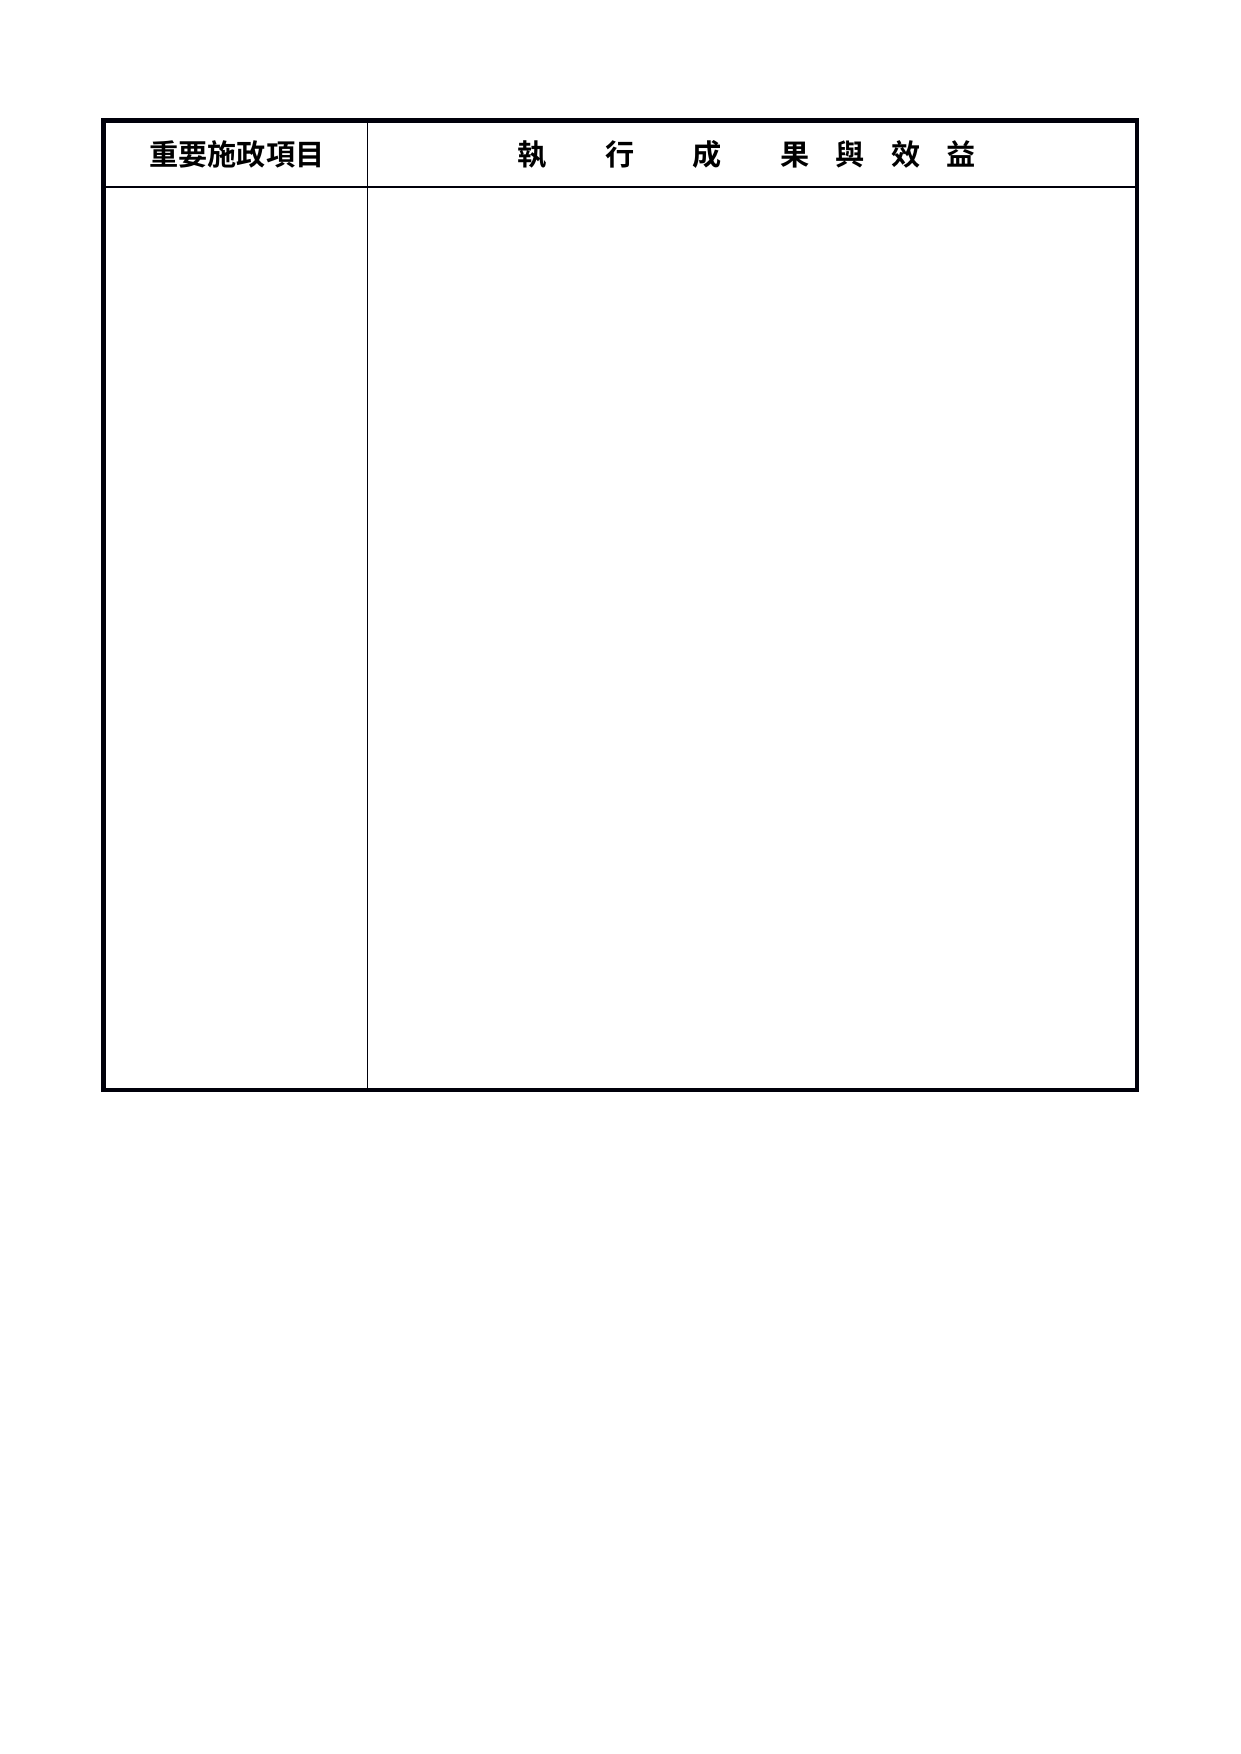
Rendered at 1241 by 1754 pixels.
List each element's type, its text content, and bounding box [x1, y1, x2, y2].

table_header 重要施政項目 [106, 123, 367, 186]
table_header 執 行 成 果 與 效 益 [368, 123, 1135, 186]
table_cell 1.辦理區長策勵營 為提昇區長區政治理能力，於106年12月28-29日於屏東縣辦理「區長策勵營」，參加對象為35區區公所區長(原住民區除外)。 2.辦理區公所主管講習 為提昇區公所各級主管專業知能，於106年4月21日假市府人力發展中心辦理「區公所主管人員班」，參訓對象為區公所主任秘書、課長、秘書、視導及秘書室主任等共100人，課程內容為「網路公開輿情分析」及「應用民意調查於公共治理」。 3.辦理里幹事業務講習 為提昇里幹事服務效能，於106年6月16日假市府公務人力發展中心辦理「區里公務人力基礎班」，共80人參訓，課程內容為「家庭訪視技巧」及「傾聽與溝通技巧」。 為加強里幹事正確服務觀念，提升服務效能，督導各區公所里幹事深入基層主動發掘問題，以落實走動式服務。106年1月至12月，總計市容查報5,244件、民意反映294件，均由各區公所逐一列管並函請市府各主管機關處理、回復。 1.為主動解決社會弱勢、急難等亟待援助個案，督導各區公所里幹事實施家戶訪問，主動發掘待援個案，並透過社會福利、衛政系統給予必要之扶助及救助。106年1月至12月底止，主動發掘個案合計15,553件次。 2.自98年起，由社工員、衛生單位人員不定期參與各區里幹事會議，交換資訊並建立業務窗口聯繫網絡，俾建立各區公所里幹事與社會局社工員、衛生局人員雙向溝通及宣導政令之管道。 1.擴展婦女社會參與的理念，全面成立婦參小組 為持續鼓勵更多婦女朋友積極參與公共事務與市政之推行，本市35區區公所(原民區除外)成立婦女社會參與促進小組，第4屆委員共計560人(男性209人、女性351人)。106年度各區公所共辦理439場次婦女社會參與活動，其中社會參與類271場次，性別意識與婦女成長課程132場次，特色方案36場次。 2.106年婦參重點工作「婦幼友善安全空間檢視」 (1)為落實推動婦女參與公共事務，各區公所展開婦幼友善安全生活空間檢視行動，截至106年12月底止，各區婦參小組檢視地點累計：公園120處、公廁31處、道路146處、市場22處、活動中心28處、治安死角41處、校園20處等，共計500處779項待改善項目，由區公所函報各項設施權管機關檢討改善，已獲改善有621項。 (2)結合檢視行動，找出並標示、紀錄社區內之治安死角、及容易發生治安問題的區域空間，共繪製42份「社區安全檢測地圖」。 (3)利用區公所各項集會及大型活動宣導、請里鄰長協助宣傳、於學校周邊發送地圖予家長及學童注意安全並張貼於公所網站、公佈欄、學校網站、里辦公處及里政資訊網廣為宣導，共計124場次，宣導人次共計13,301人(男5,939人，女7,362人)，宣導對象有學校、家長、學童、里民、不特定人士(網站)等。 本市38個行政區，幅員遼闊，截至106年12月底止，各區人口數以鳳山區359,120人最多，茂林區1,924人最少；若以里計，各里人口數最多者為左營福山里43,403人，最少為旗山區中寮里180人；若以面積而論，桃源區928.98平方公里為地理範圍最大行政區，鹽埕區1.4161平方公里最小。為使資源合理分配及有效利用，市府成立「行政區域規劃專案小組」，專職行政區域調整，俾使各行政區內基層幹部勞逸均等，資源合理配置及有效利用，區域均衡發展。 高雄有山、河、海等天然資源，各行政區各有自然或人文特色。因此，為發展地方區特色，促進在地經濟成長，輔導各區公所辦理區特色活動，研訂「高雄市政府民政局區特色活動審核作業實施計畫」。106年核定旗山、苓雅、內門、鳳山、林園、那瑪夏、大樹、鼓山、茂林、三民、鳳山、仁武、橋頭、甲仙、苓雅、旗津、新興、杉林、大寮、阿蓮、美濃、六龜及岡山等23區辦理30項活動，補助金額2,251萬元。 為瞭解本市小港區大林蒲鳳鼻頭沿海6里居民的遷村意願，106年3月設立「大林蒲鳳鼻頭普查專案辦公室」，由專人進駐並聘請12位約聘人員，106年4月14日公告開始進行普查，由里幹事及訪員親至各家戶面訪，並於6月7日完成普查作業，普查結果近9成民眾同意遷村，賡續協助進行遷村籌備作業。 為加強在地居民溝通，由哈瑪星地區民眾組成約1,800人榮譽大使顧問團，辦理8場榮譽大使顧問團講習會，協助宣達生態交通理念、盛典活動內容及活動配套措施說明，以利本市生態交通盛典活動之舉辦，同時展現公民參與的投入。盛典期間(10/2-10/6)並安排鹽埕、鼓山、左營、楠梓、三民、前金、苓雅、前鎮、旗津、小港等10區公所，共計46梯次、1,448人參與社區巡禮參訪，順利完成任務。 1.依地方制度法第82條第1項暨本市各區公所組織規程之規定，里長於任期內去職、死亡或辭職時，由區公所派員代理，並函報本府備查；其遺缺應自事實發生之日起3個月內完成補選；但所遺任期不足2年(即105年12月25日以後如遇里長出缺情形)者，則不再補選，由代理人代理至該屆任期屆滿為止。 2.106年里長出缺及派代情形如下： 1.各區公所審視實際需要召開里業務會報，本府及民政局均派員列席，以即時解決基層問題與滿足民眾需求。為表示對地方民意之重視，本府除請各局處指派業務單位且具決策權力的人員外，並由副市長及秘書長分別列席指導，以增進轄區內各機關協調聯繫效率。 2.106年計有楠梓、三民、美濃、前鎮及鳳山等5區召開里業務會報，建議案件237件，均由召開之區公所依規定登入本府「線上即時服務系統」之里業務會報建議案系統，再分別由本府各權責機關將辦理情形答復各建議人。 依「高雄市里民大會及基層建設座談會實施辦法」規定，「里為蒐集民情、反映民意、解決里內公共事務及其他重要事項，得召開里民大會或基層建設座談會，以每年召開一次為原則」。106年里民大會及基層建設座談會計有16里召開16場(里民大會10場10里、基層建設座談會6場6里)，建(決)議案或結論案共162件，均由召開之區公所依規定登入本府「線上即時服務系統」之里民大會建議案系統，再分別由本府各權責機關將辦理情形答復建議人。 1.為創新里政經營模式，民政局建置「里政線上e指通APP」，藉由網際網路的溝通介面平台，將里政資訊的觸角延伸至與市民互動中，以提供即時便利的服務。為推廣里政線上e指通APP，舉辦講習以宣導APP功能及操作方式，並安排參訪市立圖書館總館及搭乘輕軌體驗，藉以宣導市政建設成果，激發嶄新思維，進而以里政支持市政發展。 2.本活動於106年11月22日、24日分兩梯次辦理完竣，各區里長等約760人報名參加，市長、許副市長銘春皆親自出席。 「106年高雄市里長文康及講習活動」分別於3月1日至3日、8日至10日及15日至17日分三梯次辦理完成，計有558名里長參加。活動援例結合講習，由民政局張乃千局長親自為里長講授「液態社會下的新里政業務經營」，期許里長在里政業務經營上，投注更多的社會關懷，並追求生命中更高層次的勝利；里長上課出席踴躍，講習在熱烈討論氛圍中圓滿結束。 1.為協助里長以全新智慧方式服務里民，民政局特地建置里長與里民互動平台「高雄市里政線上e指通APP」，導入雲端智慧化管理，除了整合1999查通報及處理情形，更增加推播功能，讓里長透過APP將重要訊息隨時通知里民，更迅速快捷地跟里民互動，以強化里政經營績效。 2.為期使里幹事、里長、區公所同仁等主要使用者熟悉APP各項功能，爰辦理教育講習訓練，課程為開發系統之廠商講解APP操作以及系統管理，並讓參加人員於教育訓練時現場學習操作，如里長報修、重要訊息推播、里佈告欄、活動花絮、討論區、實物共享等功能。 1.內政部表揚資深績優民選地方公職人員內政專業獎章、特優村里長暨績優民政人員 內政部106年特優村里長暨績優民政人員表揚大會於106年7月18日假台北市國軍文藝活動中心戲劇廳舉行，本市受獎人員有3等內政專業獎章15位、特優里長15位及績優民政人員10位，合計40位。 2.表揚本市特優暨資深里長 本市106年特優暨資深里長表揚大會於106年8月18日假享溫馨囍宴會館大寮旗艦店3樓璀璨風華廳舉行，表揚特優里長91位，資深里長156位，合計247位。 依據「高雄市市議員及里長福利互助自治條例」，辦理市議員、里長福利互助補助。106年度因病住院醫療補助290件，補助金額678萬2,777元；喪葬補助41件，補助金額504萬元，共331件，合計1,182萬2,777元。 依據「高雄市里鄰長喪葬補助及遺族慰問實施要點」，核發本市里長喪葬補助及遺族慰問金，106年請領補助費及慰問金之里鄰長遺族計252人次(里長8人，鄰長244人)，共發給慰問金382萬元整。 本市106年(87年次役男)兵籍調查作業，依規定於106年2月底前完成，總計有15,725位役男接受兵籍調查，並已建立兵籍資料。 1.本市辦理106年役男徵兵檢查計17,156人。 2.本市徵兵檢查會計完成21,325位役男體位核定(內含105年11、12月完成體檢役男)，其中核定常備役體位14,553人(68.2％)、替代役體位1,090人、免役體位5,348人(含持重大傷病證明計82人、身心障礙證明計265人)、體位未定334人。(內含87年次役男4,024人)。 3.本市辦理役男申請改判體位複檢案計607件，入營驗退案計135件。 4.提供外縣市役男申請於本市代辦體檢計2,284人。 為尊重役男生涯規劃，擴大辦理19歲及106年6月應屆畢業役男，申請儘早入營服役措施。106年應屆畢業役男計有1,709人提出申請，均順利於6 月下旬至9月間徵集入營，使渠等役男能依個人生涯規劃儘早入營、退伍、就學、就業。 1.徵兵及齡男子經徵兵檢查後，其體格適合服「常備兵」或「替代役」者，辦理軍種、徵集順序抽籤，據以辦理徵集入營。 2.106年本市辦理273個場次役男抽籤，完成1萬2,896位役男抽籤作業。 役男經過抽籤，決定應服軍種兵科及入營順序後，依據內政部配賦，106年本市辦理102梯次役男徵集作業，徵集役男1萬4,417人入營服役。 一般替代役在政府公部門擔任輔助公共安全或社會服務之事務，以替代方式履行兵役義務，106年本市役男計2,582人提出申請服專長及一般資格替代役，錄取2,285人，錄取率為88%。 1.研發替代役於主管機關認可之公、私部門從事科技或產業研究發展工作，106年本市計705人通過研發替代役甄選資格，錄取532人，錄取率為75%。 2.107年起，國防部為儲備動員戰力，83年次以後出生之役男將回歸4個月常備兵役軍事訓練，爰停止辦理83年次以後出生役男申請服研發及產業訓儲替代役，82年次僅可申請服研發替代役。 產業訓儲替代役於主管機關認可之公、私部門從事技術工作，106年本市計73人通過產業訓儲替代役甄選資格，錄取39人，錄取率為53%。 依據「役男申請服替代役辦法」作業規定，106年本市計審查並核定役男276人服家庭因素替代役，並已徵集266位役男入營。 依據「常備役體位因家庭因素及替代役體位服補充兵役辦法」作業規定，106年本市計審查並核定役男907人因家庭因素服補充兵，並已徵集864位家庭因素補充兵役男入營。 依據「常備兵補充兵服役規則」及「替代役役男提前退役辦法」作業規定，106年本市計71位常備兵現役軍人因家庭因素申請提前退伍，36位替代役現役役男因家庭因素申請提前退役。 1.關心在營軍人及替代役役男家屬生活，凡經濟發生困難者，列級生活扶助等級，發放服兵役役男家屬一次安家費及三節生活扶助金，常備役三節生活扶助金及安家費共發放464萬9,730元、受益戶210戶521人；替代役三節生活扶助金及安家費共發放371萬2,060元，受益戶160戶393人。 2.常備役傷亡慰問因公(病、意外)死亡10人，共發放726萬4千元。 3.緬懷先烈春、秋祭國殤慰問國軍忠烈暨殉難人民烈士，發放市長慰問金計36萬元。 1.鼓勵替代役役男參與公益活動，發揮「公益、關懷」的人文精神，形塑替代役役男愛心服務社會之良好形象。 2.執行成果： (1)歲末年終獨居老人居家關懷及環境清潔暨年菜送溫情： 本活動自106年1月2日起至2月10日止，號召189人次替代役役男，協助57位獨居老人家度過溫馨的新年。 (2)捐血活動： 106年1月20日及7月28日辦理「高雄市替代役役男捐血活動」活動，計543人參加，捐血16萬6,790cc。 (3)關懷阿公阿嬤及協助環境清潔： 為協助獨居、年邁行動不便或生活自理困難長者居家清潔及生活關懷，特於106年8月1日起至9月30日止，投入28位替代役，協助本市18戶長者居家打掃，展現役男敬老愛老大愛精神。 為行銷幸福城市並落實健康管理理念，與各榮眷社區里長合辦眷村健康講座，106年計辦理16場次，參加人數2,055人，會中並配合活動辦理施政滿意度調查，滿意度結果達90%，獲榮眷社區里民的肯定與支持。 為緬懷忠烈，軍人忠靈祠燕巢園區及鳥松園區、忠烈祠分別於106年3月及9月辦理春、秋兩季祭典活動，均邀請當地軍政首長、代表及遺族約2,000餘人參與祭典活動與祭，場面隆重、溫馨感人。 本市兵役處106年獲中央對等補助300萬元，於軍人忠靈祠燕巢園區設置生命紀念樹葬園區，使用面積為1,749平方公尺，計有352個穴位。 為弘揚當年參戰官兵英勇事蹟，於衛武營都會公園內成立全台第一個八二三臺海戰役紀念館，除讓民眾藉此景仰戰役中的歷史英雄，並可作為戰爭與和平之全民國防教育場域，讓國人省思和平的可貴，並成為市民緬懷歷史新地標。106年參觀人數約計7,650人。 本市106年替代役備役役男列管人數合計3萬8,156人，依服役組別分類管理及每月更新全市列管人數。 本市替代役備役役男演訓召集及一般替代役役男在職訓練暨編管中心揭牌典禮於106年7月14日假鳳山區公所大禮堂辦理，是日召集公共行政役備役役男90人及現役一般替代役役男150人共同實施防災訓練暨編管中心成立揭牌典禮，藉由防災訓練及實地演練，以儲備本市支援災害防救人力。 本市106年後備軍人列管人數合計32萬2,143人。 運用後備軍人組織系統，辦理捐血、防疫等公益活動執行成果： 1.捐血公益活動 106年本市與各區後備軍人輔導中心共同辦理捐血活動，共捐輸17萬3,250cc愛心熱血。 2.淨山及登革熱防治公益活動 本市各區後備軍人輔導中心積極動員後備軍人及眷屬，進行社區掃街清除登革熱病媒蚊孳生源，並分別假壽山公園、大崗山及林園中芸海灘辦理3場次淨山淨灘活動，動員後備軍人及眷屬250人次，用行動來維護自然生態環境，愛地球。 1.106年8月份實施本市38區役政業務督考訪視，藉業務平時考評及年度業務訪視，檢視業務缺失，落實行政革新，使役政業務臻於完善。 2.106年內政部役政署役政業務定期督訪，本市成績評列A組優等。 1.本市106年全民防衛動員暨災害防救(民安3號)演習及軍民聯合防空(萬安40號)演習於5月11日辦理，尤其在警察局主導及相關單位努力下，本市軍民聯合防空(萬安40號)演習成績獲演習統裁部評鑑為全國第1名。 2.協助市府辦理水災災害防救演習，申請國軍支援市府水利局於106年6月6日假本市茄萣區興達港漁會旁辦理「106年水災災害防救演習」，兵役處協請陸軍第八軍團、陸軍工兵訓練中心、陸軍39化兵群及高雄市後備指揮部，計支援兵力31人及履帶機動橋、重型消毒車及中型戰術輪車等9車輛，演習順利成功，提升民眾防災教育。 3. 106年6月豪雨、7月尼莎、海棠颱風及8月天鴿颱風期間，本市協調國軍兵力支援六龜、那瑪夏、旗山、桃源、甲仙等5區，申請國軍兵力711人次及機具133輛次，協助災害防救及市民撤離等工作。 建立軍民良好互動、加強在營軍人慰問，藉以關懷激勵國軍官兵士氣，於三節前組團分赴各新訓中心及轄區陸軍、海軍、憲兵、後備及外島等部隊慰問，共計62個單位，計發放慰勞款338萬元。 1.兵役處輔導之市府員工社團「包裝藝術社」，於106年辦理12次社團課程活動，並舉辦3次成果作品展示。 2.配合人事處宣傳，提供活動相片及作品於社團櫥窗展出達1個月，並於106年11月3日參加「高雄市政府106年員工社團成果展」，獲市府同仁熱情參與。 3.106年度社團活動評鑑成績為98分(初評)，評列為優等。 1.辦理106年春節揮毫活動 106年1月18日及19日假本府鳳山行政中心大禮堂舉辦三個場次，由八方藝術學會及王振生翁文教慈善基金會邀請書法大師現場揮毫，現場贈送500幅春聯予民眾，讓市民朋友提早體驗年節氣氛。 2.辦理「106年度市民集團婚禮」 106年度市民集團婚禮於106年6月10日假高雄巨蛋舉行，共有150對新人參加，現場約2,000位親友觀禮。福證儀式由許銘春副市長為新人證婚，介紹人由本府法制局局長陳月端擔任、證人分別由民政局張乃千局長及社會局姚雨靜局長擔任。當日現場新人、來賓及觀禮人員透過「Kaohsiung Fall In Love」留下溫馨美好回憶。另於6月25日假四維行政中心3樓多媒體簡報室，安排新人與市長合影留念。 3.辦理106年孝行獎 活動於8月26日假君鴻酒店與高雄意誠堂關帝廟及高雄港口慈濟宮合辦，除各提供獎助金1萬元給10名得主外，高雄港口慈濟宮更提供後續獎助學金的關懷，讓貧困學子在求學階段無後顧之憂，活動安排孝行楷模進行點心DIY後贈與長輩表孝心及參訪85大樓。 4.辦理106年「16歲單車成年禮─20公里挑戰行」 活動於11月4日辦理，約500名學子從鳳山行政中心府前廣場出發沿澄清湖、東便門、訓風砲台及鳳山溪自行車道騎乘約20公里，參加人數為歷年最多。 1.辦理「消弭對同志歧視教育研習班」 本課程分別於5月2日及6月6日假本府公務人力發展中心辦理完竣，計164名同仁參訓，經統計結果，認為對第一線服務工作有所助益，高達九成以上。另人發中心已將本課程剪輯成線上課程，於107年上架至「港都e學苑」，供市府所有同仁學習。 2.辦理106年同志公民運動 活動以「多元公民-眾聲喧嘩」為主題，分別於11月2日及5日舉辦「同志權益聯繫會報」及「酷兒達人秀決選暨同志友善社團擺攤」等活動，首次辦理「同志權益聯繫會報」。 3.辦理「2017人權紀念音樂會」 活動於12月10日於捷運美麗島站光之穹頂大廳辦理，首次邀請聲樂家、小提琴家及烏克麗麗演奏人權議題曲目，用音樂帶領大家回顧過往追求人權所付出的努力，現場約250人聆聽。 4.辦理人權學堂業務 人權學堂106年辦理活動如下： 1.輔導本市宗教團體辦理設立登記 本市登記有案寺廟1,475間、教堂79間、基金會9間，合計1,563間。依據「監督寺廟條例」、「辦理寺廟登記須知」、「寺廟登記規則」、「高雄市政府審查宗教業務財團法人設立許可及監督要點」及相關法令，積極輔導宗教團體發展宗教相關業務。 2.辦理本市寺廟全面換證作業 配合內政部辦理全面換證作業，本市須換證之寺廟數近1,500家，截至106年12月底換證率98.71%，換證率六都第一，其餘未能換證部分全數報請內政部研議。 3.輔導土地及建物合法化件數 截至106年12月止，已受理寺廟申請興辦事業計畫108案，同意件數62案，受理中46案。 4.輔導寺廟辦理地籍清理件數 截至106年12月止，已受理申辦土地更名登記33案，同意件數計33案。完成更名登記土地計126筆，面積合計12萬3,552.62平方公尺。 5.辦理宗教活動防制計畫 截至106年12月31日止，通報(含宣導)宗教活動3,593件，其中區公所2,233件、消防局1,384件、警察局299件及環保局461件(部分重複通報或宣導)；另截至106年12月31日止，針對廟會活動裁罰案件合計1,623件，罰鍰計486萬元，受裁罰團體132家，其中47家立案寺廟，其餘85家係未登記宗教場所，未來持續針對未登記宗教場所加強取締。 6.舉辦宗教團體法(草案)座談會 為加強各界宗教團體法(草案)認識並透過意見交流，於106年7月18日假鳳山行政中心大禮堂與內政部共同舉辦宗教團體法(草案)座談會，參加人數約350人。 7.辦理宗教執事人員業務講習活動 為輔導寺廟合法化及宣導相關法令予寺廟執事人員，於10月25及27日，分別於前鎮及岡山等區辦理2場次宗教執事人員業務講習。講習內容從宗教團體登記(變動)制度、宗教事業土地與建物法令談起，由民政局資深同仁擔任講師，透過淺顯易懂案例分享，讓宗教團體更了解申請程序，有助於日後申辦案件之順暢。其中前鎮場次特別規劃結合市政參訪行程，會後邀請宗教團體一同搭乘輕軌，親身體驗大眾運輸帶來之便利性，2場次共計約有350人參加。 8.辦理106年高雄市政府宗教事務輔導小組會議 為協助本市宗教團體解決目前遭遇困境及進行相關議題研討，於12月21日假鳳山行政中心3樓簡報室召開106年高雄市政府宗教事務輔導小組會議，共20名宗教執事代表參與，提案討論事項10案，臨時動議4案，會後將函請各權管機關依決議內容研處。 1.提報內政部表揚105年績優宗教團體 內政部於106年9月1日表揚105年度績優宗教團體，本市獲表揚的宗教團體有紫竹林精舍等22家，其中有1家(紫竹林精舍)同時亦獲行政院獎勵。 2.辦理本市105年度績優宗教團體觀摩暨表揚大會 為鼓勵寺廟、教會(堂)力行祭典節約，減少浪費，將節省經費興辦公益或慈善事業，以促進地方建設，造福社會人群，於106年8月10日至11日辦理績優宗教團體觀摩暨表揚大會。105年度捐資金額達100萬元以上獲表揚的績優宗教團體共122家，捐資金額總計8億5,372萬7,178元。 1.市府已核定真耶穌教會、天主教山地教會、曠野教會、青山教會、愛農教會、妙禪寺、白雲寺、北極殿(小愛小林土地公廟、日光小林土地公廟)及杉林重生教會等10案所提報之興建計畫書並簽訂協議書。 2.真耶穌教會、天主教山地教會、曠野教會、青山教會、愛農教會、妙禪寺及杉林重生教會等7案已取得建照。其中真耶穌教會、天主教山地教會及愛農教會已將建物所有權登記為本市，管理機關為民政局，並簽訂委託管理契約書。餘曠野教會、妙禪寺及杉林重生教會未取得使用執照；白雲寺及北極殿(小愛小林土地公廟、日光小林土地公廟)未於莫拉克颱風災後重建特別條例施行期滿前(103年8月29日)取得建照，將依一般申請興建寺廟程序辦理。 3.另依據市府與青山教會102年簽訂協議書規定，教會於建物完成後，未持續與市府簽訂委託管理經營契約，依協議書與該教會終止契約。持續辦理公告徵求其他宗教團體經營該設施等事宜。 1.因應電子化申請作業趨勢，於101年7月建置「線上調解聲請服務系統」，並於103年10月就使用情形進一步更新版面，以貼近民眾使用習慣。106年線上申請2,833件，累計至106年12月止，線上申請調解案件數8,561件，未來將持續請各區公所協助宣導市民善加利用。 2.辦理「106年度調解委員觀摩聯誼暨講習活動」 「106年度調解委員觀摩聯誼暨講習活動」於106年5月2至3日假東部地區辦理，會中表揚105年度績優調解委員會及績優調解人員等；另講習活動邀請臺東地方法院侯弘偉法官及財團法人汽車交通事故特別補償基金盧德彰專員講授調解業務相關法令新知，供調解委員未來調解時可參考運用。 3.辦理「105年度各區調解委員會調解績效考評」 依據法務部106年修訂「法務部鄉鎮市調解獎勵金核發要點」規定，於106年4月14日假民政局四樓防災通報中心辦理「105年度各區調解委員會調解績效考評」，並於5月23日提供初評名次前12名之區公所成績函報法務部評定，106年11月09日經法務部核定本市所轄調解委員會績效為第2級。 4.協助內政部舉辦「105年調解案件榮獲中央各獎項績優人員表揚大會」 協助內政部於106年9月12日假臺北市國軍文藝活動中心舉辦「105年調解案件榮獲中央各獎項績優人員表揚大會」，本市共9位資深調解委員服務年資30年以上獲頒總統感謝狀。 為提高民眾申辦業務便利性，市立殯儀館及納骨塔服務中心均成立單一窗口受理民眾申請各項殯葬設施的使用。105年第一殯儀館受理申請殯儀設施18,132件，火化作業17,472件；第二殯儀館受理殯儀設施3,923件，火化申請3,500件；總計共受理申請殯儀設施22,055件，火化作業共20,972件。公墓安葬84件，納骨塔晉塔數14,792件。 1.因應民眾清明節掃墓的傳統習俗，為讓民眾方便圓滿地完成此一祭祖習俗，本府特辦理「106年度清明節為民服務工作」，並成立「掃墓勤務協調中心」，於3月25、26日及4月1日至4日等6日提供免費掃墓接駁車直達墓區，並配置人員於各主要公墓區、納骨塔區等處現場引導交通動線及提供即時服務。各項服務措施藉由記者會、殯葬管理處官網「清明專頁」、有線電視跑馬燈、本府LINE官方群組、環保局垃圾車懸掛布條等多元方式積極宣導，於106年4月4日圓滿完成。 2.因應每年中元普渡習俗，殯葬管理處聯合高雄市葬儀商業同業公會、大高雄葬儀商業同業公會、高雄市園藝花卉商業同業公會、高雄市花業協會、高雄市殯禮服務職業工會、高雄市殯葬改革協會及高雄市佛臨濟助會等人民團體及殯儀服務業者辦理普渡活動，106年9月11日(農曆7月21日)於殯葬管理處圓滿完成。 1.核發殯葬禮儀服務業經營許可案 為落實殯葬管理條例第42條規定：「經營殯葬服務業，應向所在地直轄市、縣(市)主管機關申請經營許可後，依法辦理公司或商業登記，並加入殯葬服務業之公會，始得營業」。本市殯葬禮儀服務業申請經營許可案，106年許可41件，備查42件，變更68件，廢止27件，停業6件，復業7件，共計155件。總計自92年7月1日至106年12月底止，許可總件數550件，備查總件數600件，合計1,150件。 2.辦理違法殯葬設施拆除案 本市於106年1月11日拆除位於三民區鼎金段114、210及211地號之違法殯葬設施，另於同(106)年度1月16日拆除橋頭區甲樹路151號等共三處之違法殯葬設施。 3.處罰違反殯葬管理條例規定之案件 辦理本市106年度度違反殯葬管理條例案件共計11件，經裁處行政罰鍰總計194萬元，已繳納罰鍰83萬元。 1.本市106年度殯葬設施與殯葬禮儀服務業查核及評鑑，接受查核評鑑殯葬服務業之業者共計202家、公立殯葬設施計有殯儀館設施4處及納骨塔(堂)29座。第一階段評選殯葬服務業15家、公立殯儀館設施2處及納骨塔(堂)2座進入第二階段複評，於106年9月15日評鑑績優業者共計優等11家、甲等3家，評鑑結果同步公佈於殯葬管理處網站及製作海報張貼於公立殯葬設施與公立醫院供民眾參考。並於107年1月25日假殯管處行政中心辦理頒發獎狀公開表揚；另未配合106年度排定評鑑者，已將相關名單公佈於殯葬管理處網站，列入受輔導對象並積極輔導改善。 2.為落實生前殯葬服務契約之管理及保障消費者的權益，依據查核生前殯葬服務契約協調聯繫實施方案，辦理106年度生前契約業者會計師查核，清查轄內6家業者，於106年9月15日查核完成，結果皆符合規定。 1.第一殯儀館火化場家屬休息室改善工程 第一殯儀館火化場家屬休息室因現有空間使用動線、設施陳舊不足，難以符合民眾需求，重新規劃家屬休息室之空間動線及提供溫馨休息環境，並於整修後委由民間專業廠商經營輕食餐飲區域，藉此方式提供簡單、健康之輕食及飲品，以服務治喪及洽公民眾，塑造專業、便民、高效率的服務，期能提升市府為民服務品質，讓家屬、業者滿意及政府形象提升之三贏局面。 2.開放信用卡繳納規費 為提供民眾更多元的繳費方式，增加繳款便利性，與財團法人聯合信用卡處理中心合作，建置「公務機關信用卡繳費平台」，自105年8月1日開放民眾以信用卡支付殯儀設施使用費，截至106年12月已受理1,637件。 1.推動環保金爐委外經營及禁止庫錢露天燃燒 為徹底解決露天焚燒紙庫錢的空氣污染問題，本市殯葬管理處於103年1月創全國之先，設置4座附有完整空污防制設備的環保金爐(第一殯儀館3座、第二殯儀館1座)，103年焚燒量420公噸，104年焚燒量1,300公噸，105年全年焚燒量為1,400公噸，106年全年焚燒量為1,450公噸，成效卓著。106年12月22日再首創環保金爐委外經營管理，完成既有4座環保金爐設備移交予廠商開始收費經營管理(OT)；另將增設2座環保金爐(BOT)，預定107年4月完工，屆時本市將完全禁止庫錢露天燃燒。 2.第一殯儀館及第二殯儀館禮廳全面實施電子輓額 為推動垃圾減量環保措施，避免燃燒傳統布(紙)製輓額造成空氣污染，第一殯儀館及第二殯儀館於106年1月1日全面實施電子輓額，禁止傳統布(紙)製輓額。自103年2月試辦電子輓額，103年提供763場次6,884件電子輓額，104年提供1,012場次14,474件電子輓額，105年提供3,828場次93,767件電子輓額。106年1月1日起，共提供4,895場次149,861件電子輓額，成效卓越。截至106年12月31日止，本市計提供10,498場次264,986件電子輓額。 3.本市樹灑葬免收規費再延長2年 為落實殯葬設施環保化，本市設置2處樹灑葬區:旗山樹葬區及燕巢深水山公墓(璞園)樹灑葬區。為提高民眾接受環保葬法，設籍本市市民樹灑葬免收規費的措施，將再延長2年至107年4月25日止。截至106年12月31日，旗山區已使用1,224個穴位，燕巢深水山公墓(璞園)已使用1,163個穴位，共使用2,387個穴位。依103年213件，104年412件，105年654件，106年930年之申請件數趨勢，顯見市民接受意願提高。 1.辦理杉林區第四公墓暨納骨塔新設工程 為有效解決杉林區第四公墓舊納骨塔滲水陳疴，因應當地居民身後晉塔需求，並配合覆鼎金公墓回教墓區遷葬後回教徒墓葬用地需求，規劃於杉林區第四公墓範圍內(杉林段26-97地號)新設納骨塔(可容納15,000個櫃位)、樹灑葬區(640個穴位)及歸真園區(400個輪葬穴位、34個土葬墓基)，開發面積約0.95公頃。106年10月6日開工，歸真園區預定107年2月完工，納骨塔預定107年10月完工。 2.高雄市公立納骨塔增設櫃位及周邊修繕案 為解決納骨塔櫃位不足之需求並考量宗教性差異，自105年起至109年，於仁武、鳳山、湖內、內門、旗山、路竹等6區增設15,200個櫃位及進行周邊綠美化工程，以解納骨塔櫃位不足之需並美化納骨塔周邊環境。櫃位面板均採現代化設計，並配合裝潢燈光，營造高質感的緬懷空間，除單人櫃位，並增加雙人位、西式櫃位，提供多樣選擇。 3.完成公墓道路、納骨塔設施改善案 總經費639萬6千元，施作區域為內門區公墓道路，六龜、岡山、彌陀、仁武、路竹、大社等區納骨塔周邊設施修繕，106年6月1日開工，11月20日完工。 4.完成旗津生命紀念館增設「祈福燈」 為活化旗津生命紀念館空間利用，運用民間寺廟光明燈構想，於1樓大廳設置1,728座LED手工精製白色觀世音菩薩祈福燈。經費350萬元，106年3月31日完工，6月27日開放民眾申請，截至12月31日止，已使用580座。 5.完成內門第七公墓地坪整修及擋土牆改善工程 改善105年6月連續豪雨影響造成納骨塔周邊多處地層下陷及擋土牆掏空。經費239萬6,100元，106年5月30日完工。 6.完成行政院核定「105年莫蘭蒂、馬勒卡及梅姬風災所需公共設施復建經費」復建工程 (1)田寮第3公墓聯絡道復建工程 田寮第三公墓經風災豪雨侵蝕，聯絡道路及周邊擋土牆嚴重損毀，影響民眾行走及行車安全。經費190萬3,221元，106年5月15日完工。 (2)燕巢深水公墓修繕工程 改善燕巢深水公墓第25區邊坡經風災豪雨侵蝕造成邊坡滑動及墳墓下方土壤掏空，避免影響民眾行走安全。經費150萬5,300元，106年5月12日完工。 1.辦理三民區覆鼎金公墓遷葬案 覆鼎金公墓面積45公頃，地上墳墓16,339座，其中實墓10,556座、空墳5,773座，遷葬經費6億5,192萬8千元，分4區(A、B、C、D)4期辦理遷葬作業，預定於107年完成。A區於106年1月14日完工，B區106年9月18日完工，C區106年12月12日完工。D區遷葬公告自106年7月3日至107年1月2日，截至12月31日受理墓主申請自行遷葬補償費292件，代為起掘預定107年1月9日開標。 2.完成岡山16公墓遷葬案 岡山16公墓面積6,385平方公尺，地上墳墓數26座，遷葬經費為384萬4,491元，106年3月13日完成遷葬。 3.完成岡山後協公墓遷葬案 岡山後協公墓面積7,984平方公尺，地上墳墓數12座，遷葬經費為157萬9,975元， 106年3月13日完成遷葬。 為倡導節葬、簡葬的環保觀念，結合民間資源，由高雄市佛臨濟助會協助辦理無名氏聯合奠祭，並鼓勵有親人往生的一般民眾參與。106年辦理2場，殮葬14位無名氏或有名無主大體者；截至106年12月31日，共完成56場次「聯合奠祭」，殮葬355位無名氏及128位家境清寒者。 1.委託本市人力發展中心辦理「戶政人員研習班」兩梯次，計88人次參訓；「戶政管理研習班」，計40人次參訓。 2.為增進志工服務認知及培養嶄新且具有創意的行動融入服務之中，辦理106年「戶政志工講習會」計310人次參加。 3.配合內政部辦理「戶政為民服務分區研習會」共3梯次計50人；配合內政部辦理「戶政主管人員研習班」計4人參訓；配合內政部辦理「戶政業務研習班」共2梯次計8人參訓。 4.為強化戶政人員業務專業知能，各戶政事務所邀請資深戶政人員或聘請業務相關講師，舉辦國民身分證人貌辨識、公文講習、為民服務溝通技巧、戶政實務及案例研討等教育訓練，計394人次參訓。 1.戶政事務所於受理民眾遷徙登記時，如發現有異常情形者，設簿列管主動查處或洽分駐(派出)所派員協助會查，至106年12月31日止，共查察15,550人，查明實際居住者14,842人，虛報遷徙依規定辦理撤銷遷徙登記或主動辦理遷出登記者685人，持續查處中23人。 2.戶政事務所受理民眾遷徙登記後，轄內分駐(派出)所勤務區員警依勤區查察處理系統取得戶籍資料訪查，發現戶口狀況與戶籍資料不符時，通報戶政事務所依規定辦理。 1.戶政事務所實施「起身迎賓」與申辦案件「預審制度」。戶政人員「起身迎賓」可拉近與民眾的距離，建立親切服務的形象；實施「預審制度」，透過預先審核申辦案件所需備妥的文件，減少民眾等待時間過久又無法辦妥案件的抱怨，106年計服務674,676人次。 2.按戶政事務所員額編制規模，每季每所實施電話服務禮貌測試1至2次，106年全年計測試1,541次。 3.遴選態度良好、熟悉各種法令人員擔任櫃台窗口作業，並加強訓練櫃台服務人員的服務態度及處理各項申辦案件的專業知能，縮短民眾等候時間。 4.協請志工主動招呼民眾，引導洽公民眾至需求櫃台，給予民眾良好印象。 5.戶政事務所不定期舉行改善服務態度檢討會，檢討與分享服務態度優劣案例，使同仁更加注意與改進。 加強櫃台服務功能，提供單一窗口服務，整合內部服務流程，於辦公廳舍明顯處，設置申辦程序的標示；另對於不符規定的申請案件，一次告知，106年計開立27,172張一次告知單。 1.訂定「為民服務工作意見調查表」，由戶政事務所交洽公民眾填寫，以瞭解市民對戶政服務的滿意度，作為改進服務之參考。 2.戶政事務所均設置民意信箱(計48處)，提供民眾隨時提供建言，對於民眾申訴案件，專人即刻回覆處理。 3.建立民眾抱怨處理機制，提供即時、有效的處理，加強後續追蹤處理改善，降低民眾抱怨頻率。 1.戶政跨機關便民資訊平台通報服務提升為「N合1」，讓民眾在戶政事務所辦理戶籍遷徙或變更姓名後，僅需填妥「通報作業民眾同意書」並勾選申辦項目，即可由戶政人員於線上登錄並立即傳輸同意書至相關機關完成地址或姓名變更申請手續，節省民眾寶貴的時間，106年服務330,841件。 2.在少年及家事法院設置「高雄市政府民政局戶政服務站」，每週(週二、四)二天，下午2時至5時止，派員到場辦理保護家庭暴力資料註記、收養登記等戶籍登記，讓家暴被害人於接獲法院審理終結核發保護令時，能及時在戶政服務站或以傳真申請註記「禁止相對人閱覽或交付被害人及受其暫時監護之未成年子女戶籍資料」，提供即時、便捷的服務，落實戶籍登記正確性，106年受理戶籍核發等案件數計1,561件。 3.推動跨機關「遠距視訊服務網服務」，便利民眾申辦各項稅捐業務，戶政事務所與稅捐稽徵處合作，由美濃(含六龜)、燕巢、路竹、梓官(含彌陀)、林園、大社、湖內、茂林、桃源、那瑪夏及旗山 (含內門、杉林、甲仙) 等戶政事務所辦公廳舍內，設置遠距視訊系統設備與本市稅捐稽徵處所屬鳳山、大寮、岡山及旗山分處連線，提供行動稅務服務，106年受理28,201件。 4.為避免護照遭冒辦，配合外交部辦理「護照親辦人別確認」作業，凡首次申請普通護照者，本人無法親自至外交部領事事務局或外交部中部、南部、東部及雲嘉南辦事處申辦，可先至全國任一戶政事務所填妥普通護照申請書並作人別確認後，再將普通護照申請書併同申請護照應備文件委託旅行業者、親屬或同事續為代向領務局或外交部三辦申請護照，106年受理42,682件。 5.協助社會局發放婦女生育津貼及育兒袋作業，符合請領條件者，至戶政事務所辦理出生登記，即可領取，106年核發生育津貼19,467件。 6.推動「戶政有愛 溝通無礙」手語服務，讓聽(語)障朋友至戶政事務所洽公時，快速完成申辦事項，106年服務52人次。 7.為擴大便民服務效益，本市與澎湖、金門、連江、臺東、花蓮及屏東等縣市實施跨域合作，各戶政事務所實施戶政業務行政協助受理民眾申辦出生(含同時認領)、原住民身分登記等戶籍案件服務，免除民眾奔波往返舟車勞頓之苦。106年計受理77件。 8.為扶助偏遠地區民眾取得法律諮詢資源，以解決遭遇的法律問題，與「財團法人法律扶助基金會」合作，運用電腦視訊，於旗津等19個戶政事務所及辦公處，免費提供預約視訊法律諮詢服務，讓需要專業性法律幫助的民眾，得到協助，維護其權益，106年受理23件。 9.強化機關戶政連結作業，減少民眾申請戶籍謄本，各機關透過連結取得戶籍資料，區公所對於社會救助案件直接造冊由戶政事務所提供戶籍資料，106年主動協查27,724件。 10.106年5月份報稅期間，每週一至週五由本市苓雅戶政事務所、鳳山第一戶政事務所及岡山戶政事務所延伸服務據點，派員至財政部高雄國稅局及財政部高雄國稅局鳳山、岡山分局駐點服務，受理民眾申辦自然人憑證，可當場以自然人憑證完成報稅，此一服務措施係落實市府「以網路代替馬路」的理念，本次跨域合作辦理自然人憑證件數計247件。 1.每週一至週五早上7點30分受理戶籍登記，實施戶所有鼓山、左營、楠梓、三民一、三民二、苓雅、前鎮、小港、鳳山一、鳳山二、大寮、大樹、鳥松、岡山及路竹等15個戶所，106年受理8,247件。 2.午間不打烊服務措施，中午休息時間繼續上班服務民眾，106年受理217,990件。 3.推動「6912－戶政週末貼心服務」，每週六上午9時至12時，鼓山、左營、楠梓、三民區第一、三民區第二、新興、苓雅、前鎮、小港、鳳山區第一、鳳山區第二、大寮、岡山、旗山、美濃、仁武及梓官等17個戶所彈性上班，其餘戶所採預約服務，民眾可於3天前以電話或網路預約，106年受理50,869件。 4.假日派員受理結婚登記，配合97年5月23日民法修正施行，結婚由儀式婚改為登記婚，各戶政事務所應民眾登記結婚之需，配合於假日受理預約結婚登記案件，106年受理1,685件。 1.辦理同性伴侶註記，104年5月20日起開放現設籍本市之成年民眾，於戶役政資訊系統所內註記同性伴侶記事，以落實性別多元文化及促進同性伴侶權益，截至106年12月31日止共計受理447對，並自105年11月11日起核發同性伴侶證，以便利其申辦緊急事項使用。 2.首創戶政到宅免付費服務專線「0800380818」，縣市合併後擴大連結 1999市民服務專線，提供年邁長者及重大傷病民眾申請須親自申辦的案件服務，只要1通電話，即派員到現場收件，106年受理1,735件。 3.設置「愛心親善櫃台」，秉持「老吾老以及人之老，幼吾幼以及人之幼」視民如親的精神，各戶所設置「愛心親善櫃台」，專人專櫃服務年長、身心障礙、懷孕婦女或攜帶嬰幼兒者，免抽取號碼牌，106年受理9,101件。 4.規劃民眾候件休息區、幼兒照護區、愛心服務台，備舒適座椅、書報雜誌、老花眼鏡、愛心傘及茶水設施等供民眾使用；幼兒照護區並安排專門服務人員提供全方位服務。 5.受理集體申辦自然人憑證，嘉惠上班族群，106年核發48,469張。 6.針對殘障朋友，設置專用電鈴、步道、廁所、電梯等設施，並派專人接待引導，106年服務3,290件。 7.為服務國中三年級學生年滿14歲初領國民身分證，戶政事務所每年3月至5月期間，前往轄內各國中受理申請，106年受理11,193件。 8.建置中英雙語標示，營造雙語環境，便利外籍人士洽公。 9.本市戶政事務所於48處服務據點設置「iTaiwan」、「WiFi」無線上網熱點及手機免費充電服務，提供民眾免費上網及手機充電的服務。 10.設置「電子戶籍謄本專區」，方便民眾利用自然人憑證申請具電子簽章並經加密的電子戶籍謄本，並提供免費列印。 11.提供協尋親友服務 於依法原則下，民政局訂定「高雄市各區戶政事務所提供協尋親友服務實施計畫」，運用戶政現有資源，由戶政事務所代轉尋人訊息，讓被尋人自行決定是否聯絡，提供民眾一個尋找失聯親友的管道，106年受理1,227件。 12.全國首創成立「行動戶政所」 本市於104年9月成立「高雄市行動戶政所」，前往台灣銀行、長青綜合中心、正修科技大學、義守大學、祥和山莊等，提供便捷的戶政服務。105年9月本市各戶政所全面實施，截至106年12月底已受理31,577件服務案件，免除民眾因工作而產生申辦時間安排的困擾，深受民眾肯定。 13.推動「走動式櫃台」創新服務 因應數位化時代趨勢，本市戶政事務所以開創新服務的方式，打造出更人性化、即時互動的「走動式櫃台」，讓服務人員走出櫃台運用平板電腦，主動提供民眾諮詢、預審等走動式服務，透過「戶政資訊服務網」及「戶政線上e指通APP」等平台，提供民眾各項戶政業務申辦須知、便民措施介紹與最新戶政法令宣導等即時性服務及正確的資訊。 14.全國首創「高雄市戶政線上e指通」APP服務 建置「高雄市戶政線上e指通」APP系統，改造申辦流程，讓民眾透過e指通隨時隨地線上申辦戶籍登記，將申請資料連同應附繳證件掃描或以相機拍照影像檔上傳作業系統完成登記，再前往戶政機關取件，縮短申辦等候時間，並提供線上預約、最新消息、戶政資訊、線上查詢及尋找戶所等服務項目。106年受理計8,025件。 1.宣導各項戶政便民措施及執行成效，指定專人定期蒐集輿情報導，並善用報章傳播媒體及召開記者會，廣為宣導各項戶政服務執行績效，106年召開3次記者會、7次新聞台(電台)專訪、222次新聞發佈。 2.民政局網站隨時提供各項便民服務措施及政令等資訊，同時督促本市各戶政事務所配合於網站加強宣導政策及政令，適時公布戶政服務執行成效。 3.本市各戶政事務所均設置公布欄、網站、市政宣導區及跑馬燈，加強宣導政令及便民服務措施，106年計宣導324則訊息。 4.建置「高雄市戶政資訊服務網」，網站提供戶政服務、案例法規、線上服務、人口統計及新住民等5大服務主題，即時提供戶政最新消息、戶政案例與法規等戶政訊息，各戶政事務所可於網站適時連結，以達成資源共享之目的；為配合智慧型手機及平版電腦的使用潮流，本網站採自適應模式設計建置(即網頁可自動適應所有尺寸螢幕觀看)，方便民眾透過電腦及行動裝置隨時隨地上網瀏覽。 民政局及本市各戶政事務所開辦網路掛號服務，民眾可於申辦案件前先行上網預約洽辦日期及時間，同時選擇申辦之戶政事務所，有效節省於戶政事務所現場等候時間，106年計受理3,923件。 1.為協助新住民早日適應在台生活，106年開設4班「新住民生活適應輔導班」，每班上課時數30小時，計101人參加。另為提昇新住民家庭學習接納及溝通技巧，辦理新住民多元文化認知講座4場次，計455人參加。 2.向內政部新住民發展基金申請經費779,960元，辦理活動計畫： (1)鳳山區第一戶所協辦「從土地到餐桌~面對食安風暴重建新『食』 代計畫」課程，共計20名新住民及其家屬報名參加。 (2)鹽埕區、鼓山區、左營區、三民區第一、苓雅區、前鎮區及小港區戶所協辦「新住民參與社區多元文化活動計畫」課程，共計600名新住民及其家屬報名參加。 (3)岡山區、旗山區、苓雅區及鳳山區第二戶所協辦「新住民機車考照輔導班計畫」課程，共計60位新住民報名參加。 (4)楠梓戶所協辦「新住民社區治安暨人身安全防治教育訓練計畫」課程，共計140名新住民及其家屬報名參加。 (5)為讓國人對生活在臺灣的新住民有更深一層的認識與尊重，提昇本市民眾對多元文化之認識、尊重、接納及欣賞多元文化，舉辦高雄市慶祝移民節~「築夢高雄‧看見”新”希望」多元文化系列活動，計約2,500人參與。 1.為加強對新住民生活照顧輔導，建置新住民6國語言專屬網站，提供新住民方便查詢局(處)服務內容；另將市府各機關常見問題，以淺顯易懂問答方式建置新住民生活實用小學堂網站，以利其查詢參考。 2.於本市各戶政事務所設置「新住民生活諮詢服務窗口」，協助提供各項諮詢及轉介服務，106年服務1,642件。 1.106年各戶政事務所製發門牌，共計16,243面。 2.為加強尋址功能，於本市各重要道路路街騎樓樑柱增設大型中英雙語指示門牌，累計達28,175面。 3.依據「高雄市道路名牌及門牌編釘自治條例」及「高雄市政府民政局所屬各戶政事務所門牌整編及編釘作業要點」辦理門牌整編，106年完成895戶整編。 4.本市各戶政事務所依門牌清查計畫，如發現門牌老舊模糊不清、損壞、脫落及未編釘者，立即主動協助辦理，106年協助民眾補(換)發門牌計3,040面。 106年6月14日辦理「106年高雄市戶政志工講習會」，計有310人參加，以「喚醒公共靈性 才能享受幸福〜高感動力的志願服務」為研習核心，讓志工從發自內心的提供服務及服務應對的技巧等面向，學習戶政志工公共性的服務方式及對談的藝術，精彩的演講受到參訓者熱烈的迴響。 於106年7月26日舉辦戶政日慶祝活動，表揚本市績優戶政人員及志工，以激勵戶政人員工作士氣及肯定戶政人員工作績效，並適時宣導戶政重點業務。 民政局為本市人口政策宣導成果彙整主責單位，除賡續推動各項人口政策宣導工作外，更積極推動「特色日結婚送好禮」、「金鏟子‧祝好孕」及單身聯誼等各項鼓勵婚育活動，以落實本市人口政策宣導目標。 1.辦理6公尺以下巷道路面、小型排水溝修建基層建設成果維護598件。 2.辦理未及編列於年度計畫之各項急需增辦工程、充實各區里活動中心設備及修繕、民政公有為民服務設施253件。 3.協同本府工務局、養護工程處與水利局組成工程考核小組，就小型工程品質及行政作業，考核各區公所105年執行成果。考核方式採分組審查，第一組(旗美六區+田寮、阿蓮區)評定結果美濃區為分組第一名；第二組(扣除原市11區、旗美六區、田寮、阿蓮之其它區)評定結果仁武區為分組第一名；第三組(原市11區)評定結果三民區為分組第一名；另新興、鼓山、楠梓、左營、小港、前金、前鎮、苓雅、鹽埕、旗津、林園、路竹、永安、鳥松、大社、岡山、燕巢、鳳山、梓官、茄萣、彌陀、內門、阿蓮、甲仙及杉林等25區公所表現達敘獎標準，予以敘獎鼓勵，其餘公所雖未達敘獎標準，惟仍達市府要求目標，故不予懲處，並由市長於106年11月21日市政會議中公開表揚各分組第一名之區公所；另缺失部分已請區公所加以檢討改進，以確保小型工程品質。 4.106年度里活動中心考核依各區公所轄管里活動中心數量區分為2組，考核評定結果，由三民區公所及鳥松區公所名列分組優等，並於區政業務會報中公開表揚。 1.本市幅員廣大，各區道路或因面山、臨海、沿河、鄰港、靠川而有不同型態，道路維護施工作業面臨的問題亦多所迥異。因此，於102年12月25日訂定「高雄市政府基層建設小型工程技術作業參考手冊」，內容包括：參考規範、標準圖、派工機制、施工檢驗程序及隨機抽樣鑽心方法等標準文件，俾利區公所有統一遵循標準。 2.為使參考手冊更臻完善，民政局於106年6月召開檢討會議，依據工務局新版施工規範修訂及各區公所執行疑義，適時修正「級配粒料基層」、「級配粒料底層」、「瀝青透層」、「瀝青黏層」、「再生瀝青混凝土」及「鋼筋」等章節之施工規範，另訂定技術服務契約相關罰則，供各區公所視需求納入契約，以約束技術服務廠商，避免缺失重複發生。 1.小型工程的特性為規模小、需求龐大、施工期短、技術風險較低、缺乏大型優質廠商投標誘因，有別於一般大型公共工程建案。因此，民政局特別自102年起開辦監工學堂，依區公所各階段需求，開辦不同課程，調訓區公所承辦同仁，並提供各區相互經驗分享之機會。 2.為協助區公所人員迅速了解建物耐震補強相關知識，民政局於106年9月辦理「公有建物耐震補強方式及施工重點」教育訓練，61人參加。 106年度申請8區11案，因內政部補助預算大幅縮減，各縣市受補助金額皆大減，本次核定補助3區3案，合計87萬元。 協助區公所申請前瞻基礎建設計畫-城鄉建設-公共服務據點整備項目，可補助區公所行政中心及里活動中心進行耐震初評、詳評、補強、修(改、增)建、拆除重建，以及配合災害防救所需之村(里)廣播系統，106年度計有27區公所申請52件計畫案，獲內政部補助27區51件計畫案，共計102,606,100元。 提升本市6米巷道平整度，民政局於105年度推動路面孔蓋齊平計畫，基本原則以孔蓋下地為優先考量，無法下地之孔蓋則與路面齊平為次要考量，為避免管線單位負荷量過大，105年度先由原市11區公所各提報1工區作示範道路先行試辦，106年度增加由原11區及鳳山區公所各提報3條做為示範道路，106年度統計總孔蓋數量為389個，下地數量135個(約34.7%)，調昇降數量254個(約65.3%)。 [368, 188, 1135, 1088]
table_cell 壹、區里行政 一、區政監督及輔導 (一)辦理優質區里人力培能訓練 (二)落實走動式服務 (三)主動發掘待援個案 (四)推動婦女社會參與業務，鼓勵女性參與公共事務 二、行政區劃及省市界標 三、發展區里特色活動 四、協助局處辦理專案性業務 (一)大林埔遷村意願普查案 (二)生態交通全球盛典公民參與組 貳、自治行政 一、辦理第2屆里長停職、解職代理人員核備作業 二、督導各區召開里業務會報 三、辦理里民大會及基層建設座談會 四、辦理「本市里政業務講習暨市政建設參訪活動-幸福高雄‧智慧里政」 參、里鄰福利 一、里鄰組織及訓練 (一)辦理里長文康及講習活動 (二)辦理「高雄市里政線上e指通APP」教育訓練 二、辦理特優暨資深里長表揚 三、市議員及里長福利互助業務 四、里鄰長喪葬補助及遺族慰問 肆、兵役業務 一、徵集業務 (一)兵籍調查 (二)徵兵檢查 (三)彈性徵兵處理作業 (四)役男抽籤 (五)役男徵集入營 (六)專長及一般資格替代役 (七)研發替代役 (八)產業訓儲替代役 (九)家庭因素替代役 (十)家庭因素補充兵 (十一)提前退伍(役) 二、軍務業務 (一)照顧在營軍人列級生活扶助及病傷殘與亡故軍人慰問 (二)替代役公益活動 (三)榮眷社區里民服務 (四)軍人忠靈祠及忠烈祠春、秋祭典 (五)本市軍人忠靈祠宣導推動環保葬法 (六)八二三臺海戰役紀念館業務 三、動員管理業務 (一)替代役備役役男管理 (二)替代役備役役男召集 (三)後備軍人管理 (四)後備軍人公益活動 (五)役政業務督訪 (六)全民防衛動員準備業務 (七)敬軍慰問本市在營役男 四、人事業務 (一)社團成果 伍、禮俗宗教 一、禮儀民俗活動 (一)端正禮俗改善社會風氣 (二)重視人權意識尊重性別文化發展 二、宗教寺廟教堂輔導 (一)輔導登記管理 (二)鼓勵宗教團體捐資興辦公益慈善事業 (三)協助莫拉克颱風重建工作 三、督辦調解業務 陸、殯葬業務 一、落實便民簡約為民服務 (一)單一窗口受理案件申請 (二)祭祖節日為民服務工作 二、提昇殯葬業者服務品質 (一)輔導及管理殯葬服務業者 (二)辦理殯葬設施與殯葬服務業查核及評鑑 三、營造優質治喪環境 (一)殯儀館新措施 (二)推動殯葬環保措施 (三)改善及增建納骨塔設施 四、推動墓地遷葬變公園 五、匡正喪葬禮俗 柒、戶政業務 一、加強戶政人員訓練 二、嚴密戶籍管理，消弭遷出未報及虛報遷徙人口 三、改善服務態度 (一)強化服務禮貌、提升服務形象 (二)提供單一窗口服務 (三)探查民意趨勢，建立顧客關係 四、加強為民服務措施 (一)推動跨機關服務 (二)延長戶政服務時間 (三)主動關懷及提供客製化服務 (四)加強戶政服務宣導、行銷市政 (五)建置戶政網路掛號系統 五、辦理新住民生活適應輔導及活動 (一)開設學習課程舉辦活動，輔導適應在地生活 (二)建置專屬網站與服務窗口 六、製發門牌及門牌整編，便利地址查尋及戶籍管理 七、辦理志工研習會 八、舉辦戶政日慶祝活動 九、執行各項人口政策宣導工作暨辦理本市人口政策宣導成果彙整工作 捌、基層建設 一、基層建設小型工程執行成果 二、賡續推動工程技術小組研議各項工程作業標準機制 三、續辦基層建設小型工程教育訓練 四、協助區公所申請內政部健全地方發展計畫之經費改善里活動中心 五、協助區公所申請前瞻基礎建設計畫之經費執行耐震補強 六、推動6米巷道孔蓋齊平 [106, 188, 367, 1088]
